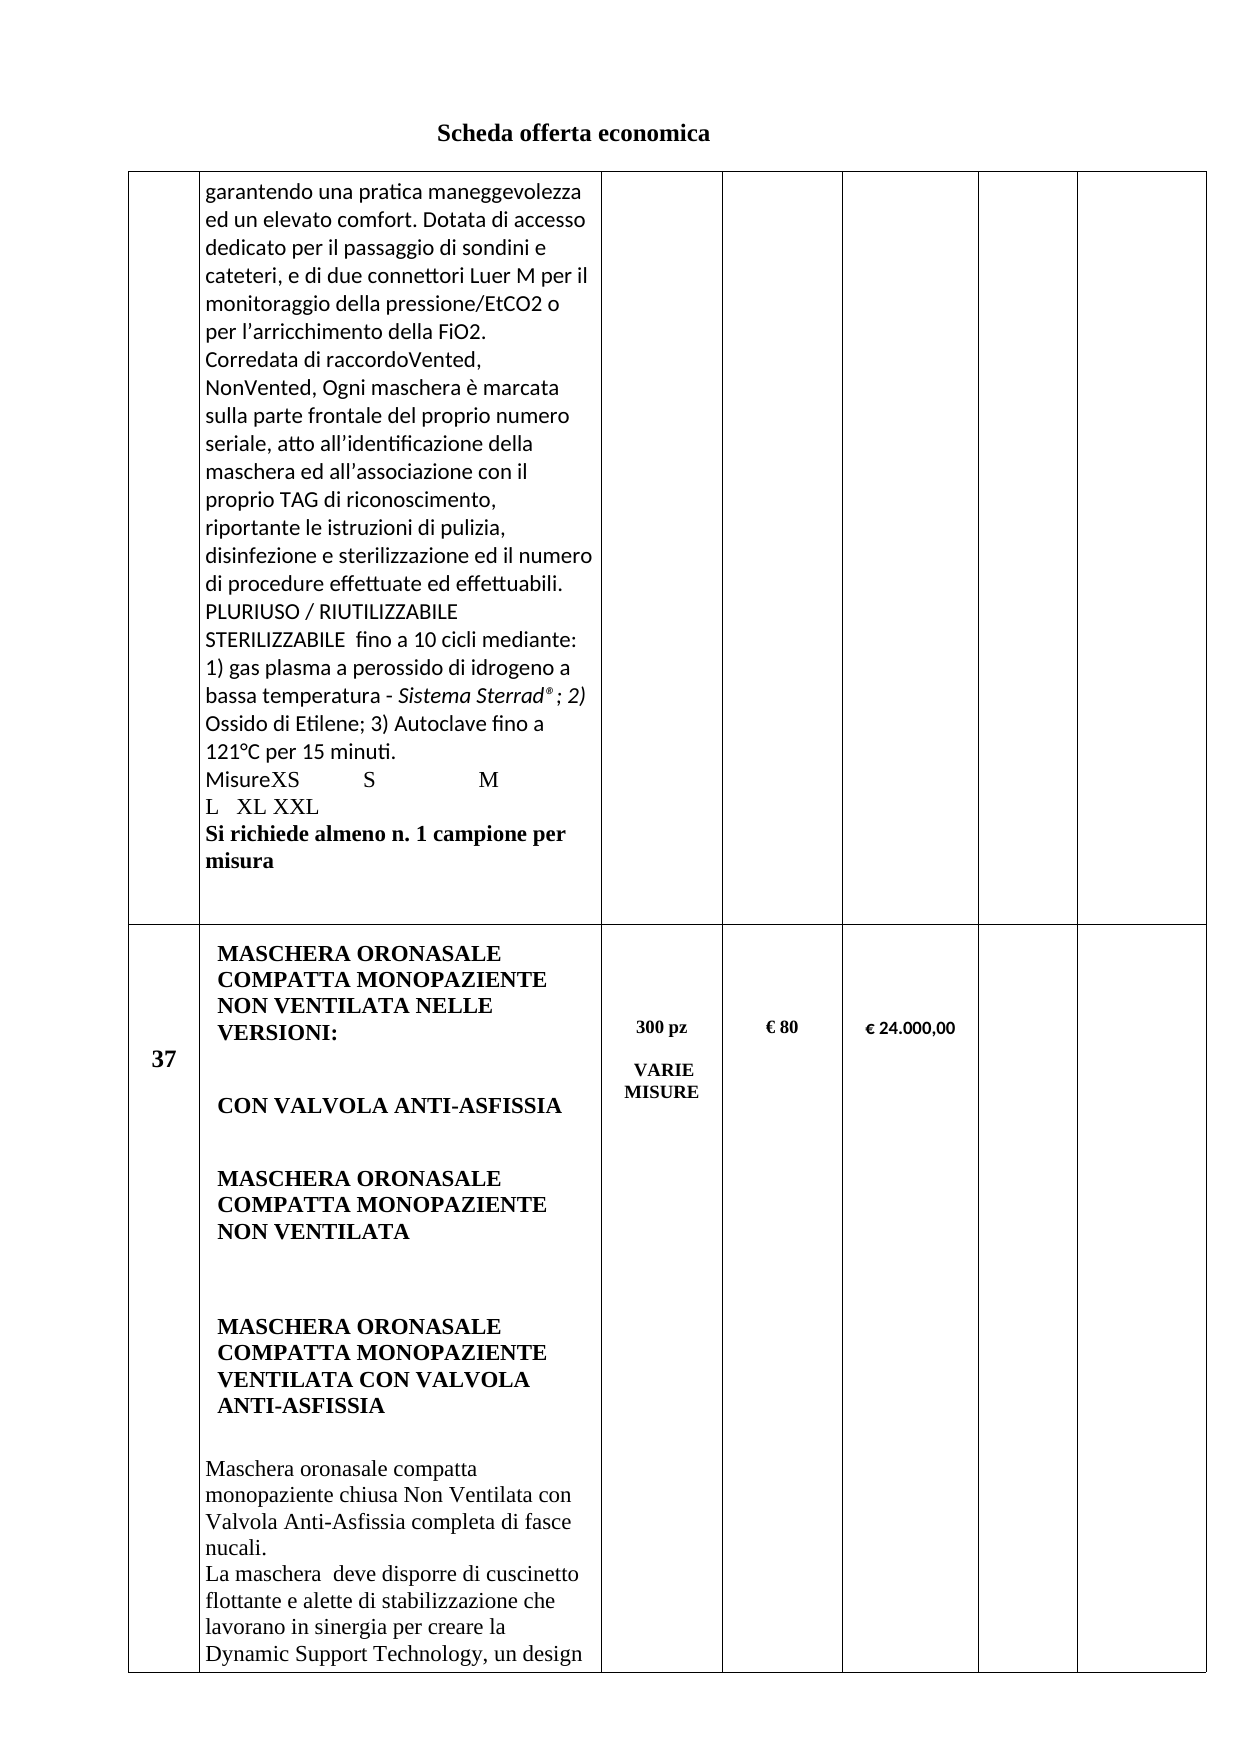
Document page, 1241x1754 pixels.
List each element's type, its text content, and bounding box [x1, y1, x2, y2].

table_cell € 24.000,00 [843, 925, 978, 1672]
table_cell 37 [129, 925, 199, 1672]
table_cell [1078, 925, 1206, 1672]
table_cell MASCHERA ORONASALE COMPATTA MONOPAZIENTE NON VENTILATA NELLE VERSIONI: CON VALVOLA ANTI-ASFISSIA MASCHERA ORONASALE COMPATTA MONOPAZIENTE NON VENTILATA MASCHERA ORONASALE COMPATTA MONOPAZIENTE VENTILATA CON VALVOLA ANTI-ASFISSIA Maschera oronasale compatta monopaziente chiusa Non Ventilata con Valvola Anti-Asfissia completa di fasce nucali. La maschera deve disporre di cuscinetto flottante e alette di stabilizzazione che lavorano in sinergia per creare la Dynamic Support Technology, un design [200, 925, 601, 1672]
table_cell [843, 172, 978, 924]
table_cell [1078, 172, 1206, 924]
table_cell [723, 172, 842, 924]
table_cell [979, 172, 1077, 924]
table_cell [129, 172, 199, 924]
table_cell garantendo una pratica maneggevolezza ed un elevato comfort. Dotata di accesso dedicato per il passaggio di sondini e cateteri, e di due connettori Luer M per il monitoraggio della pressione/EtCO2 o per l’arricchimento della FiO2. Corredata di raccordoVented, NonVented, Ogni maschera è marcata sulla parte frontale del proprio numero seriale, atto all’identificazione della maschera ed all’associazione con il proprio TAG di riconoscimento, riportante le istruzioni di pulizia, disinfezione e sterilizzazione ed il numero di procedure effettuate ed effettuabili. PLURIUSO / RIUTILIZZABILE STERILIZZABILE fino a 10 cicli mediante: 1) gas plasma a perossido di idrogeno a bassa temperatura - Sistema Sterrad®; 2) Ossido di Etilene; 3) Autoclave fino a 121°C per 15 minuti. MisureXS S M L XL XXL Si richiede almeno n. 1 campione per misura [200, 172, 601, 924]
table_cell 300 pz VARIE MISURE [602, 925, 722, 1672]
table_cell [602, 172, 722, 924]
table_cell € 80 [723, 925, 842, 1672]
table_cell [979, 925, 1077, 1672]
